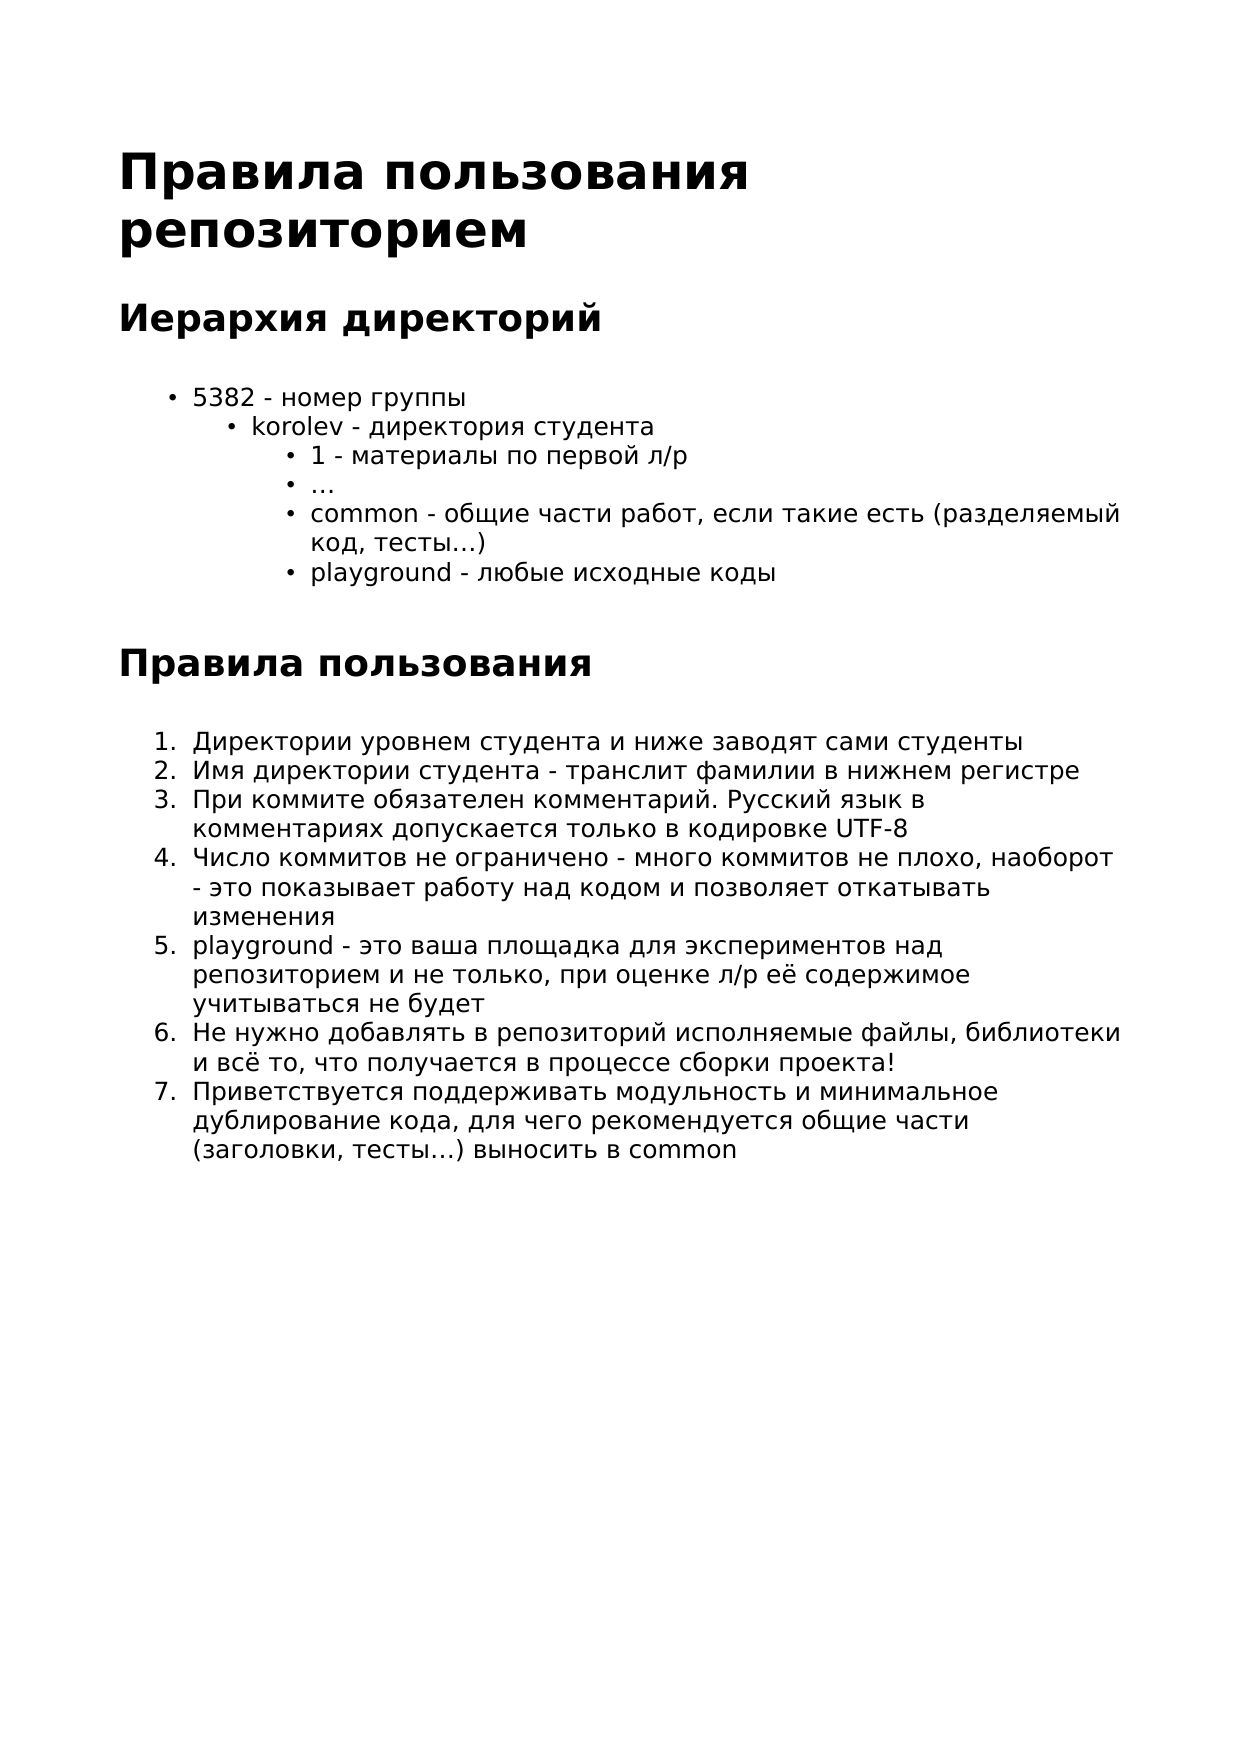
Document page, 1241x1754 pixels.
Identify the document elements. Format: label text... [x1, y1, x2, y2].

subtitle Правила пользования [118, 641, 1122, 685]
list common - общие части работ, если такие есть (разделяемый код, тесты…) [295, 499, 1122, 558]
list playground - любые исходные коды [295, 558, 1122, 587]
list Директории уровнем студента и ниже заводят сами студенты [177, 727, 1122, 756]
list Не нужно добавлять в репозиторий исполняемые файлы, библиотеки и всё то, что получается в процессе сборки проекта! [177, 1019, 1122, 1077]
list playground - это ваша площадка для экспериментов над репозиторием и не только, при оценке л/р её содержимое учитываться не будет [177, 931, 1122, 1019]
list При коммите обязателен комментарий. Русский язык в комментариях допускается только в кодировке UTF-8 [177, 785, 1122, 844]
list Приветствуется поддерживать модульность и минимальное дублирование кода, для чего рекомендуется общие части (заголовки, тесты…) выносить в common [177, 1077, 1122, 1164]
list … [295, 470, 1122, 499]
list 5382 - номер группы [177, 383, 1122, 412]
list 1 - материалы по первой л/р [295, 441, 1122, 470]
subtitle Правила пользования репозиторием [118, 143, 1122, 259]
subtitle Иерархия директорий [118, 297, 1122, 341]
list Имя директории студента - транслит фамилии в нижнем регистре [177, 756, 1122, 785]
list korolev - директория студента [236, 412, 1122, 441]
list Число коммитов не ограничено - много коммитов не плохо, наоборот - это показывает работу над кодом и позволяет откатывать изменения [177, 844, 1122, 931]
